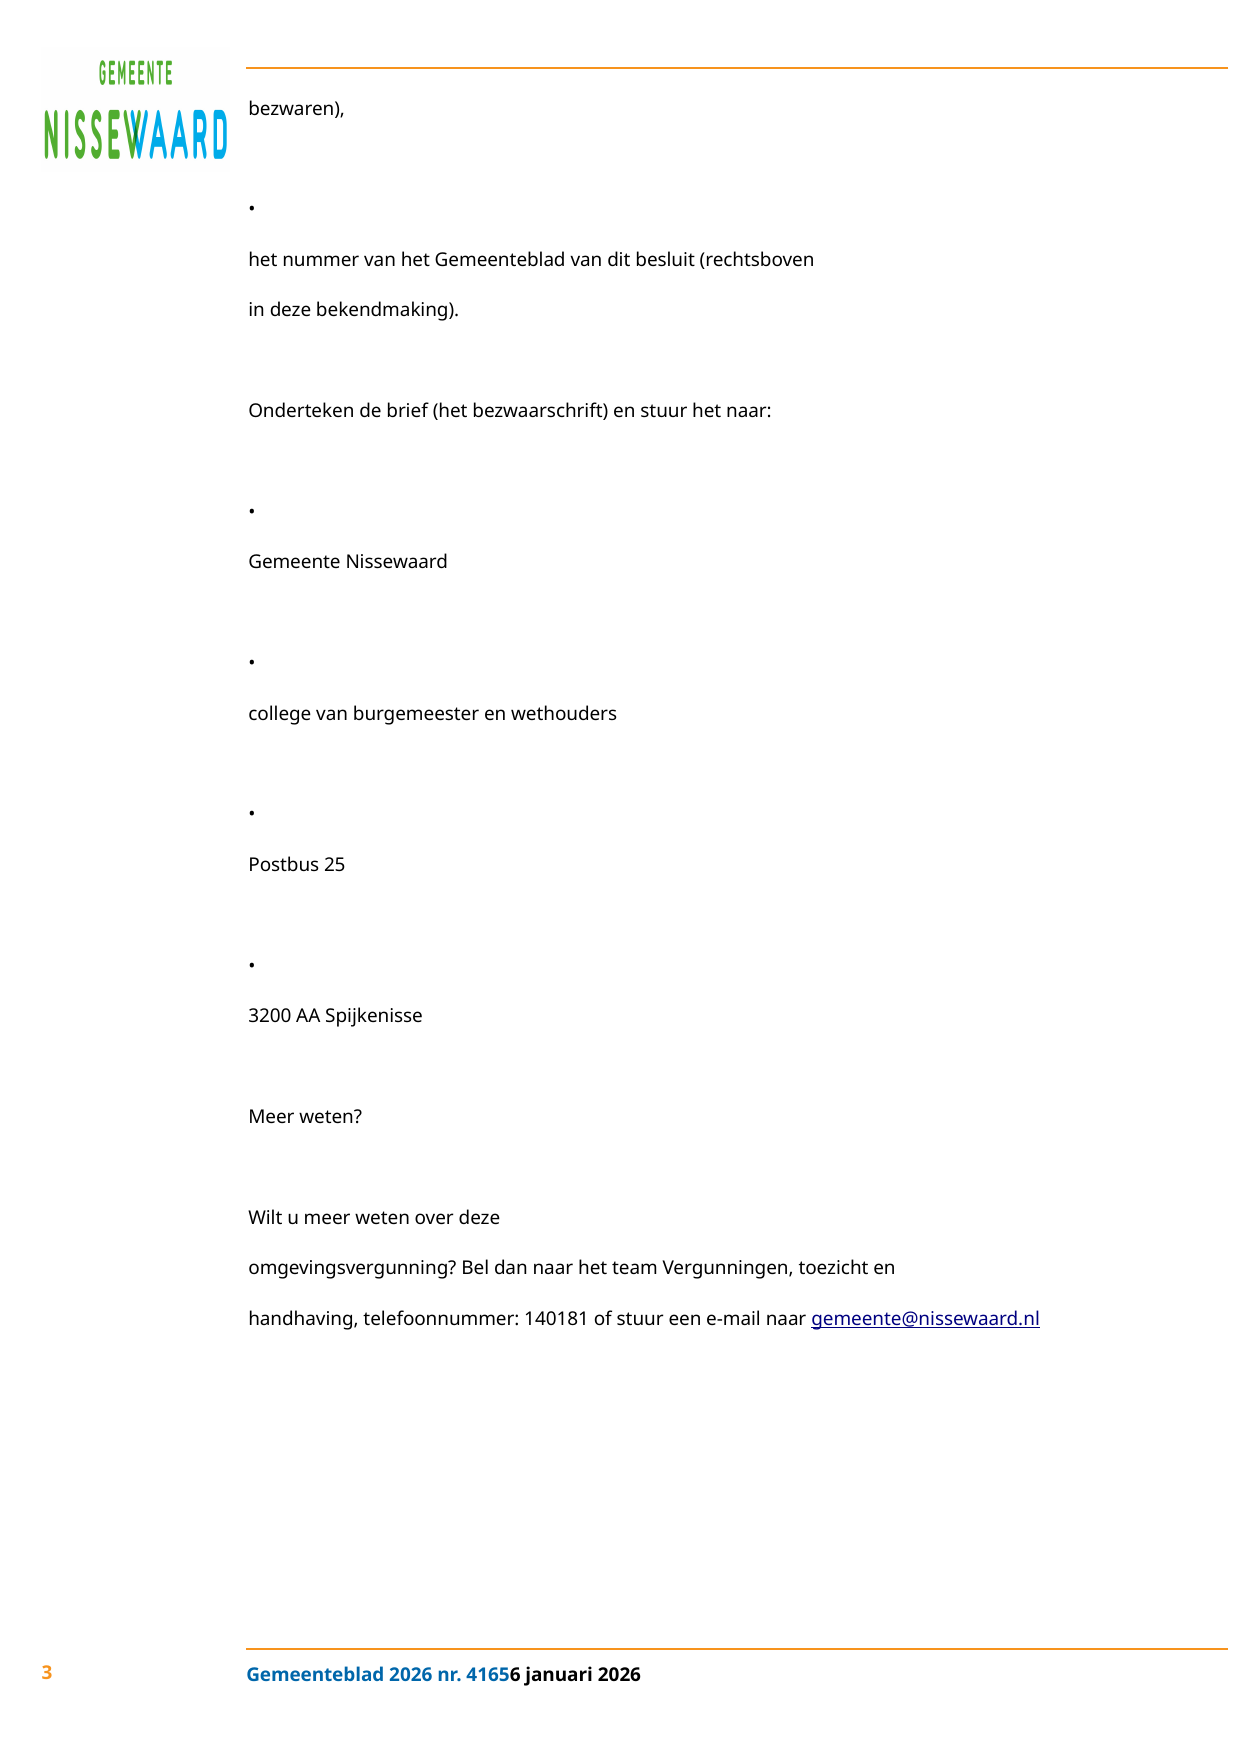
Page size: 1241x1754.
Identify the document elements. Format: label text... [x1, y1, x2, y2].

text Wilt u meer weten over deze [248, 1204, 1152, 1230]
text • [248, 196, 1152, 221]
text Meer weten? [248, 1103, 1152, 1129]
text • [248, 801, 1152, 826]
text • [248, 952, 1152, 978]
text • [248, 498, 1152, 524]
text in deze bekendmaking). [248, 296, 1152, 322]
text college van burgemeester en wethouders [248, 700, 1152, 726]
text • [248, 649, 1152, 675]
text 3200 AA Spijkenisse [248, 1002, 1152, 1028]
text omgevingsvergunning? Bel dan naar het team Vergunningen, toezicht en [248, 1254, 1152, 1280]
text Gemeente Nissewaard [248, 548, 1152, 574]
text het nummer van het Gemeenteblad van dit besluit (rechtsboven [248, 246, 1152, 272]
text bezwaren), [248, 95, 1152, 121]
text Onderteken de brief (het bezwaarschrift) en stuur het naar: [248, 397, 1152, 423]
text Postbus 25 [248, 851, 1152, 877]
text handhaving, telefoonnummer: 140181 of stuur een e-mail naar gemeente@nissewaard.nl [248, 1305, 1152, 1331]
picture [41, 47, 231, 172]
